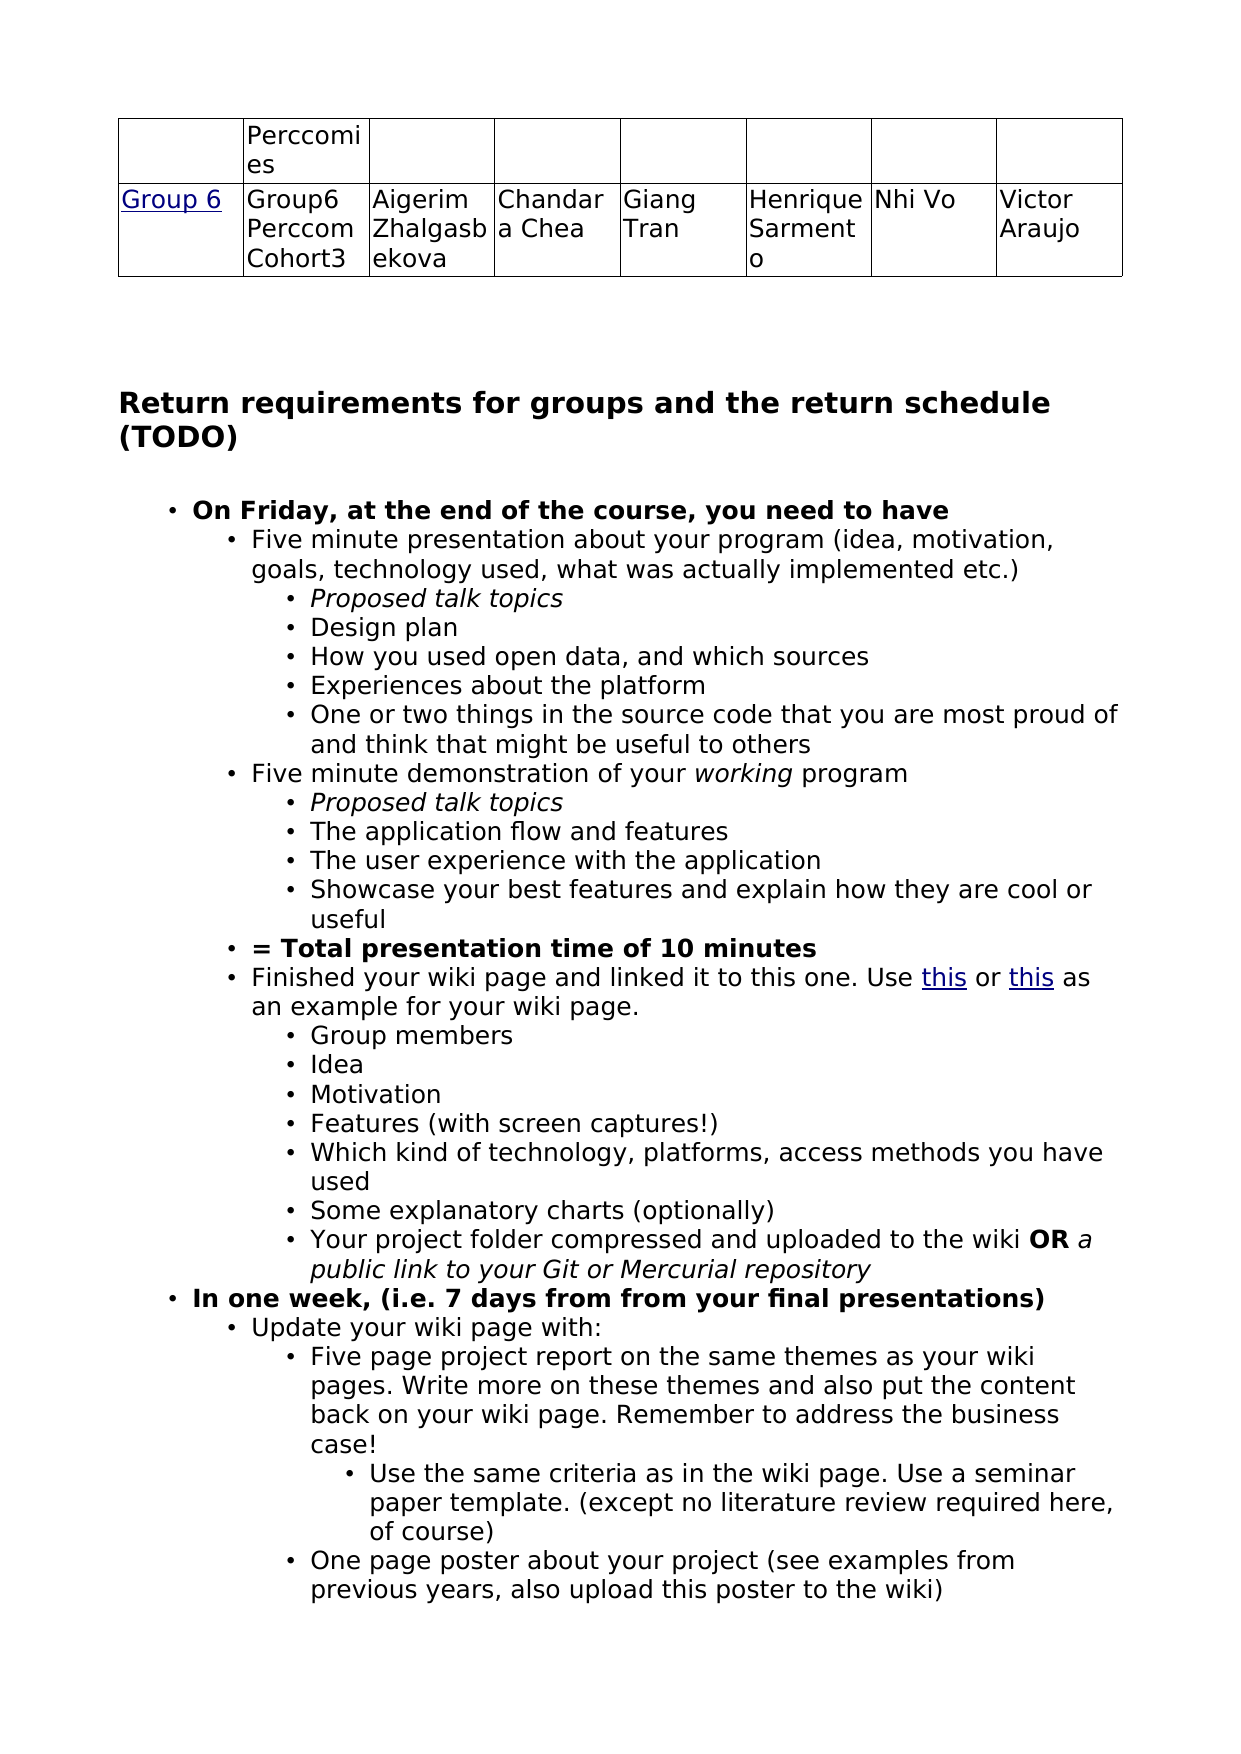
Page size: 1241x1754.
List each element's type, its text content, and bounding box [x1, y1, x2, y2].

list Use the same criteria as in the wiki page. Use a seminar paper template. (except no literature review required here, of course) [354, 1459, 1122, 1546]
table_cell Chandara Chea [495, 184, 620, 276]
list How you used open data, and which sources [295, 642, 1122, 671]
list Update your wiki page with: [236, 1313, 1122, 1342]
table_cell Perccomies [244, 119, 369, 182]
table_cell [997, 119, 1122, 182]
list Five page project report on the same themes as your wiki pages. Write more on these themes and also put the content back on your wiki page. Remember to address the business case! [295, 1342, 1122, 1459]
list In one week, (i.e. 7 days from from your final presentations) [177, 1284, 1122, 1313]
list Experiences about the platform [295, 671, 1122, 701]
table_cell [872, 119, 996, 182]
table_cell [747, 119, 871, 182]
table_cell Group 6 [119, 184, 243, 276]
list Idea [295, 1051, 1122, 1080]
list One or two things in the source code that you are most proud of and think that might be useful to others [295, 701, 1122, 759]
list One page poster about your project (see examples from previous years, also upload this poster to the wiki) [295, 1546, 1122, 1605]
list = Total presentation time of 10 minutes [236, 934, 1122, 963]
list Proposed talk topics [295, 788, 1122, 817]
table_cell [370, 119, 494, 182]
table_cell Nhi Vo [872, 184, 996, 276]
list Finished your wiki page and linked it to this one. Use this or this as an example for your wiki page. [236, 963, 1122, 1021]
list Features (with screen captures!) [295, 1109, 1122, 1138]
table_cell Giang Tran [621, 184, 746, 276]
list Proposed talk topics [295, 584, 1122, 613]
table_cell [621, 119, 746, 182]
table_cell [495, 119, 620, 182]
table_cell Aigerim Zhalgasbekova [370, 184, 494, 276]
list Five minute presentation about your program (idea, motivation, goals, technology used, what was actually implemented etc.) [236, 526, 1122, 584]
list Which kind of technology, platforms, access methods you have used [295, 1138, 1122, 1196]
table_cell Henrique Sarmento [747, 184, 871, 276]
table_cell Victor Araujo [997, 184, 1122, 276]
list Your project folder compressed and uploaded to the wiki OR a public link to your Git or Mercurial repository [295, 1226, 1122, 1284]
list Group members [295, 1021, 1122, 1051]
list Design plan [295, 613, 1122, 642]
table_cell [119, 119, 243, 182]
list Some explanatory charts (optionally) [295, 1196, 1122, 1226]
list The application flow and features [295, 817, 1122, 846]
list The user experience with the application [295, 846, 1122, 876]
list Showcase your best features and explain how they are cool or useful [295, 876, 1122, 934]
subtitle Return requirements for groups and the return schedule (TODO) [118, 387, 1122, 454]
table_cell Group6 PerccomCohort3 [244, 184, 369, 276]
list Five minute demonstration of your working program [236, 759, 1122, 788]
list On Friday, at the end of the course, you need to have [177, 496, 1122, 526]
list Motivation [295, 1080, 1122, 1109]
